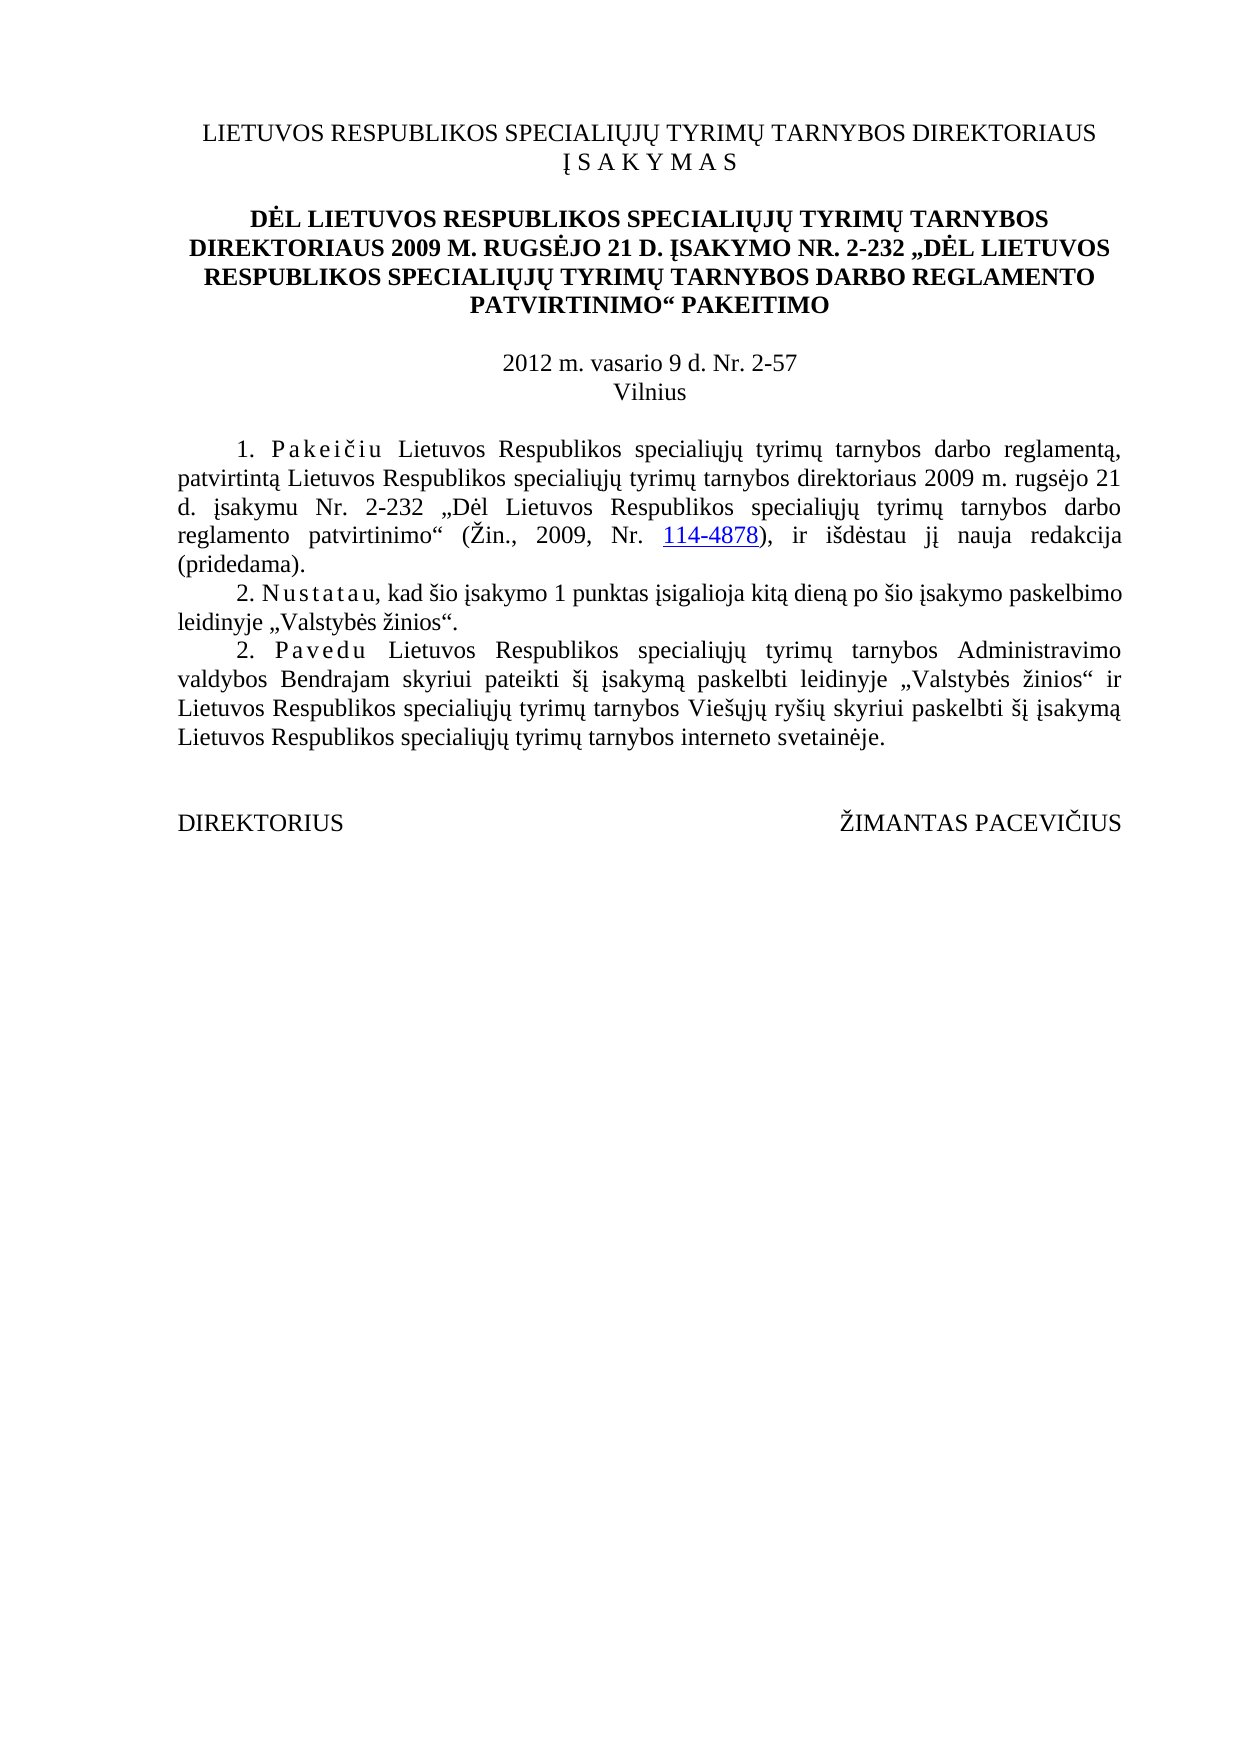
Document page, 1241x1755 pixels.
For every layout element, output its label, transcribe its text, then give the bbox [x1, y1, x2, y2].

text Į S A K Y M A S [177, 147, 1122, 176]
text DĖL LIETUVOS RESPUBLIKOS SPECIALIŲJŲ TYRIMŲ TARNYBOS DIREKTORIAUS 2009 M. RUGSĖJO 21 D. ĮSAKYMO Nr. 2-232 „DĖL LIETUVOS RESPUBLIKOS SPECIALIŲJŲ TYRIMŲ TARNYBOS DARBO REGLAMENTO PATVIRTINIMO“ PAKEITIMO [177, 204, 1122, 319]
text 2. Nustatau, kad šio įsakymo 1 punktas įsigalioja kitą dieną po šio įsakymo paskelbimo leidinyje „Valstybės žinios“. [177, 578, 1122, 636]
text LIETUVOS RESPUBLIKOS SPECIALIŲJŲ TYRIMŲ TARNYBOS DIREKTORIAUS [177, 118, 1122, 147]
text 2012 m. vasario 9 d. Nr. 2-57 [177, 348, 1122, 377]
text 1. Pakeičiu Lietuvos Respublikos specialiųjų tyrimų tarnybos darbo reglamentą, patvirtintą Lietuvos Respublikos specialiųjų tyrimų tarnybos direktoriaus 2009 m. rugsėjo 21 d. įsakymu Nr. 2-232 „Dėl Lietuvos Respublikos specialiųjų tyrimų tarnybos darbo reglamento patvirtinimo“ (Žin., 2009, Nr. 114-4878), ir išdėstau jį nauja redakcija (pridedama). [177, 434, 1122, 578]
text Vilnius [177, 377, 1122, 406]
text Direktorius Žimantas Pacevičius [177, 808, 1122, 837]
text 2. Pavedu Lietuvos Respublikos specialiųjų tyrimų tarnybos Administravimo valdybos Bendrajam skyriui pateikti šį įsakymą paskelbti leidinyje „Valstybės žinios“ ir Lietuvos Respublikos specialiųjų tyrimų tarnybos Viešųjų ryšių skyriui paskelbti šį įsakymą Lietuvos Respublikos specialiųjų tyrimų tarnybos interneto svetainėje. [177, 636, 1122, 751]
